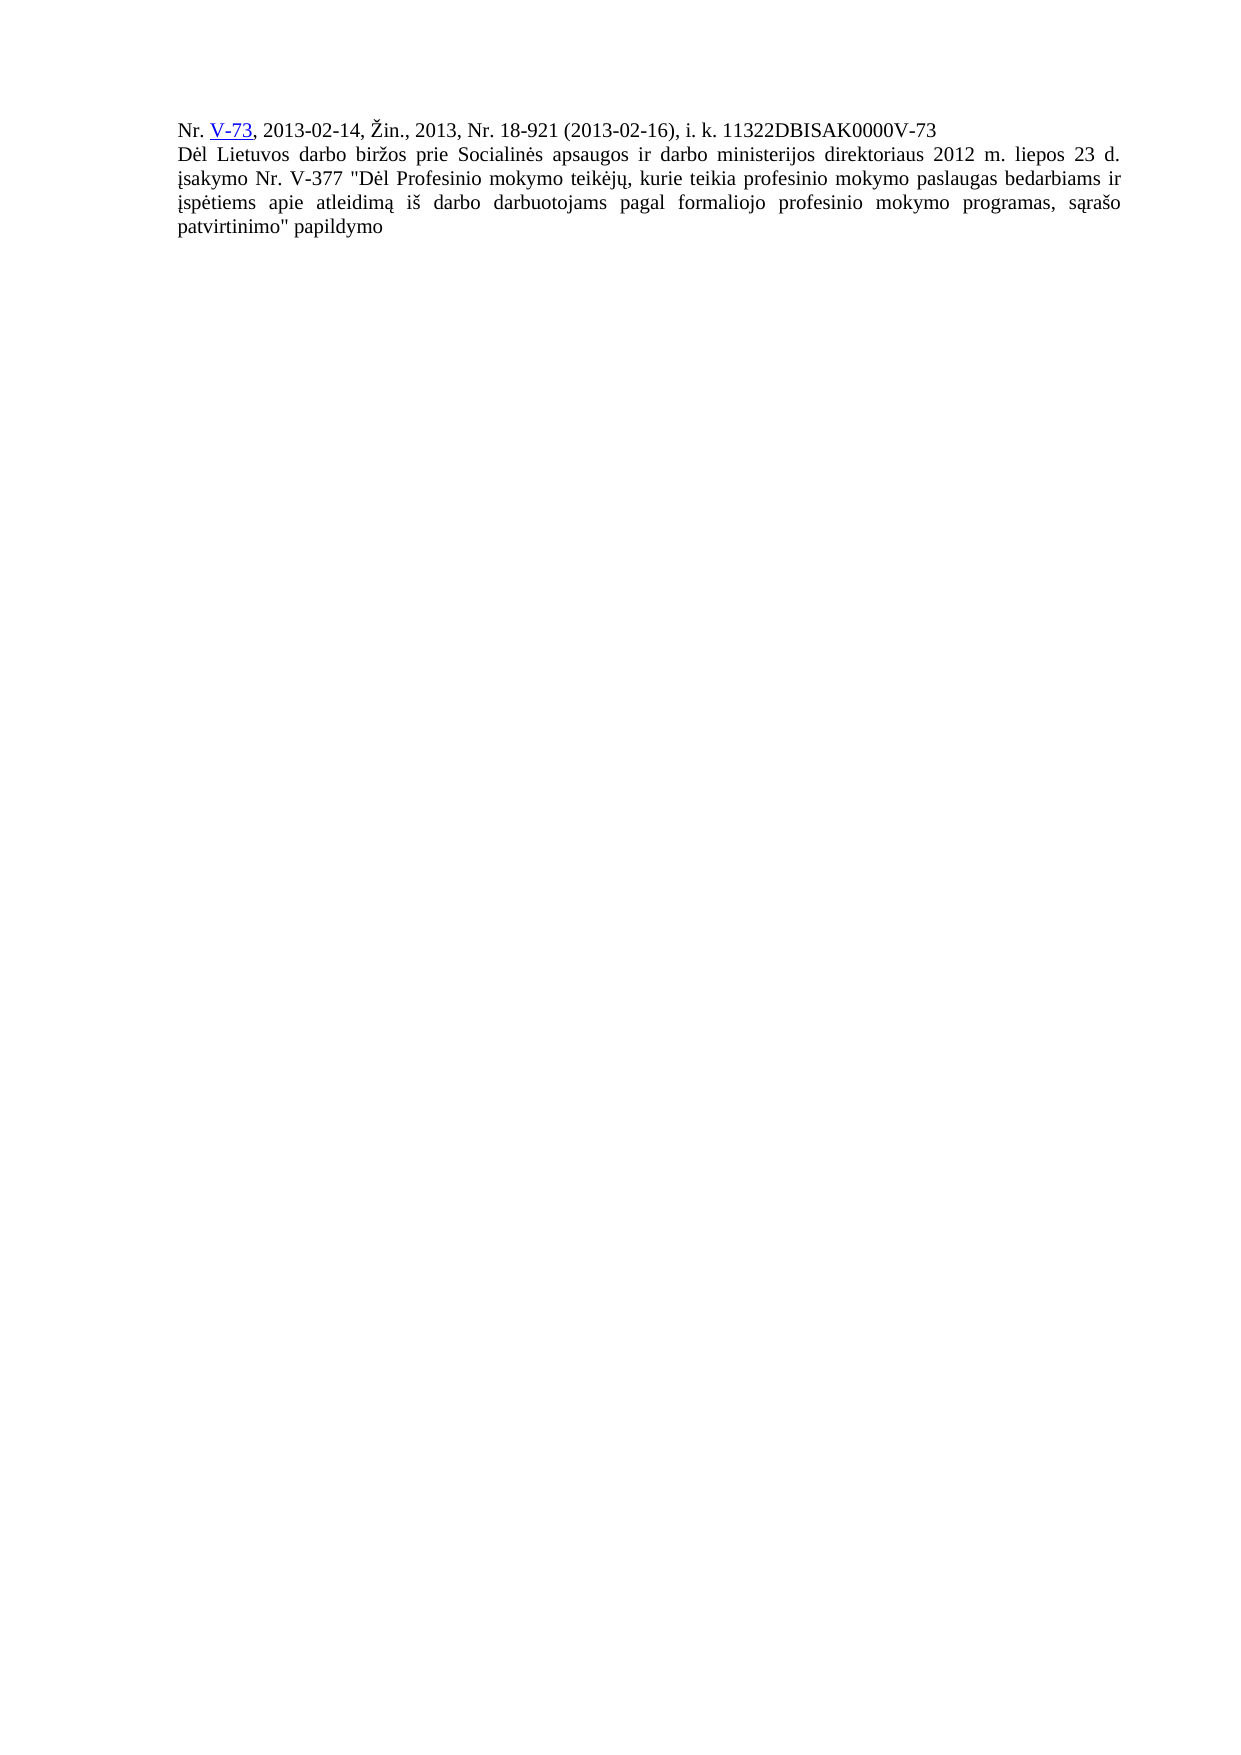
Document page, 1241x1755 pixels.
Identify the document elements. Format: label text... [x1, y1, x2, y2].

text Dėl Lietuvos darbo biržos prie Socialinės apsaugos ir darbo ministerijos direktoriaus 2012 m. liepos 23 d. įsakymo Nr. V-377 "Dėl Profesinio mokymo teikėjų, kurie teikia profesinio mokymo paslaugas bedarbiams ir įspėtiems apie atleidimą iš darbo darbuotojams pagal formaliojo profesinio mokymo programas, sąrašo patvirtinimo" papildymo [177, 142, 1122, 238]
text Nr. V-73, 2013-02-14, Žin., 2013, Nr. 18-921 (2013-02-16), i. k. 11322DBISAK0000V-73 [177, 118, 1122, 142]
